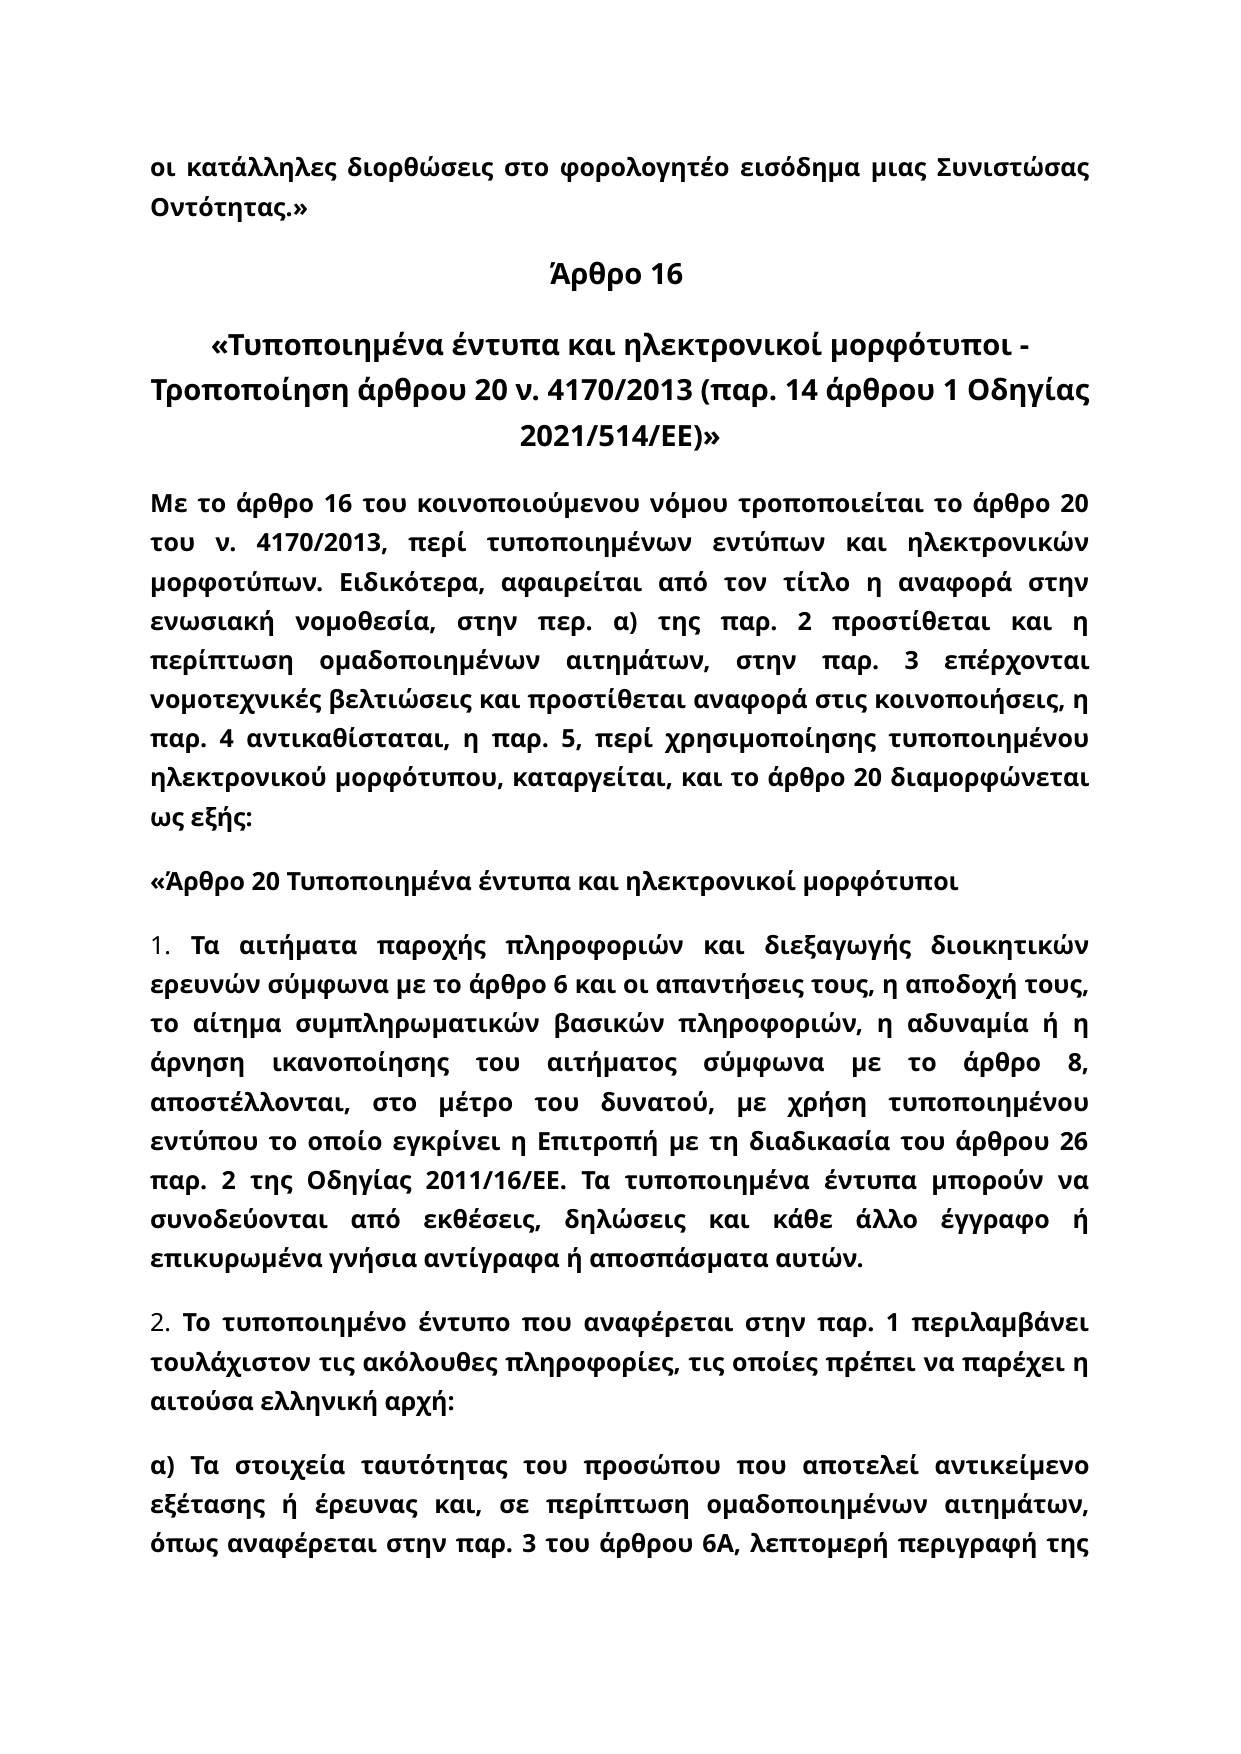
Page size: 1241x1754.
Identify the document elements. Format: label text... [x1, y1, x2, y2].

text Με το άρθρο 16 του κοινοποιούμενου νόμου τροποποιείται το άρθρο 20 του ν. 4170/2013, περί τυποποιημένων εντύπων και ηλεκτρονικών μορφοτύπων. Ειδικότερα, αφαιρείται από τον τίτλο η αναφορά στην ενωσιακή νομοθεσία, στην περ. α) της παρ. 2 προστίθεται και η περίπτωση ομαδοποιημένων αιτημάτων, στην παρ. 3 επέρχονται νομοτεχνικές βελτιώσεις και προστίθεται αναφορά στις κοινοποιήσεις, η παρ. 4 αντικαθίσταται, η παρ. 5, περί χρησιμοποίησης τυποποιημένου ηλεκτρονικού μορφότυπου, καταργείται, και το άρθρο 20 διαμορφώνεται ως εξής: [150, 486, 1090, 833]
text α) Τα στοιχεία ταυτότητας του προσώπου που αποτελεί αντικείμενο εξέτασης ή έρευνας και, σε περίπτωση ομαδοποιημένων αιτημάτων, όπως αναφέρεται στην παρ. 3 του άρθρου 6A, λεπτομερή περιγραφή της [150, 1447, 1090, 1560]
subtitle «Τυποποιημένα έντυπα και ηλεκτρονικοί μορφότυποι - Τροποποίηση άρθρου 20 ν. 4170/2013 (παρ. 14 άρθρου 1 Οδηγίας 2021/514/ΕΕ)» [150, 324, 1090, 455]
subtitle Άρθρο 16 [150, 253, 1090, 293]
text «Άρθρο 20 Τυποποιημένα έντυπα και ηλεκτρονικοί μορφότυποι [150, 863, 1090, 897]
text οι κατάλληλες διορθώσεις στο φορολογητέο εισόδημα μιας Συνιστώσας Οντότητας.» [150, 150, 1090, 223]
text 2. Το τυποποιημένο έντυπο που αναφέρεται στην παρ. 1 περιλαμβάνει τουλάχιστον τις ακόλουθες πληροφορίες, τις οποίες πρέπει να παρέχει η αιτούσα ελληνική αρχή: [150, 1305, 1090, 1417]
text 1. Τα αιτήματα παροχής πληροφοριών και διεξαγωγής διοικητικών ερευνών σύμφωνα με το άρθρο 6 και οι απαντήσεις τους, η αποδοχή τους, το αίτημα συμπληρωματικών βασικών πληροφοριών, η αδυναμία ή η άρνηση ικανοποίησης του αιτήματος σύμφωνα με το άρθρο 8, αποστέλλονται, στο μέτρο του δυνατού, με χρήση τυποποιημένου εντύπου το οποίο εγκρίνει η Επιτροπή με τη διαδικασία του άρθρου 26 παρ. 2 της Οδηγίας 2011/16/ΕΕ. Τα τυποποιημένα έντυπα μπορούν να συνοδεύονται από εκθέσεις, δηλώσεις και κάθε άλλο έγγραφο ή επικυρωμένα γνήσια αντίγραφα ή αποσπάσματα αυτών. [150, 927, 1090, 1275]
